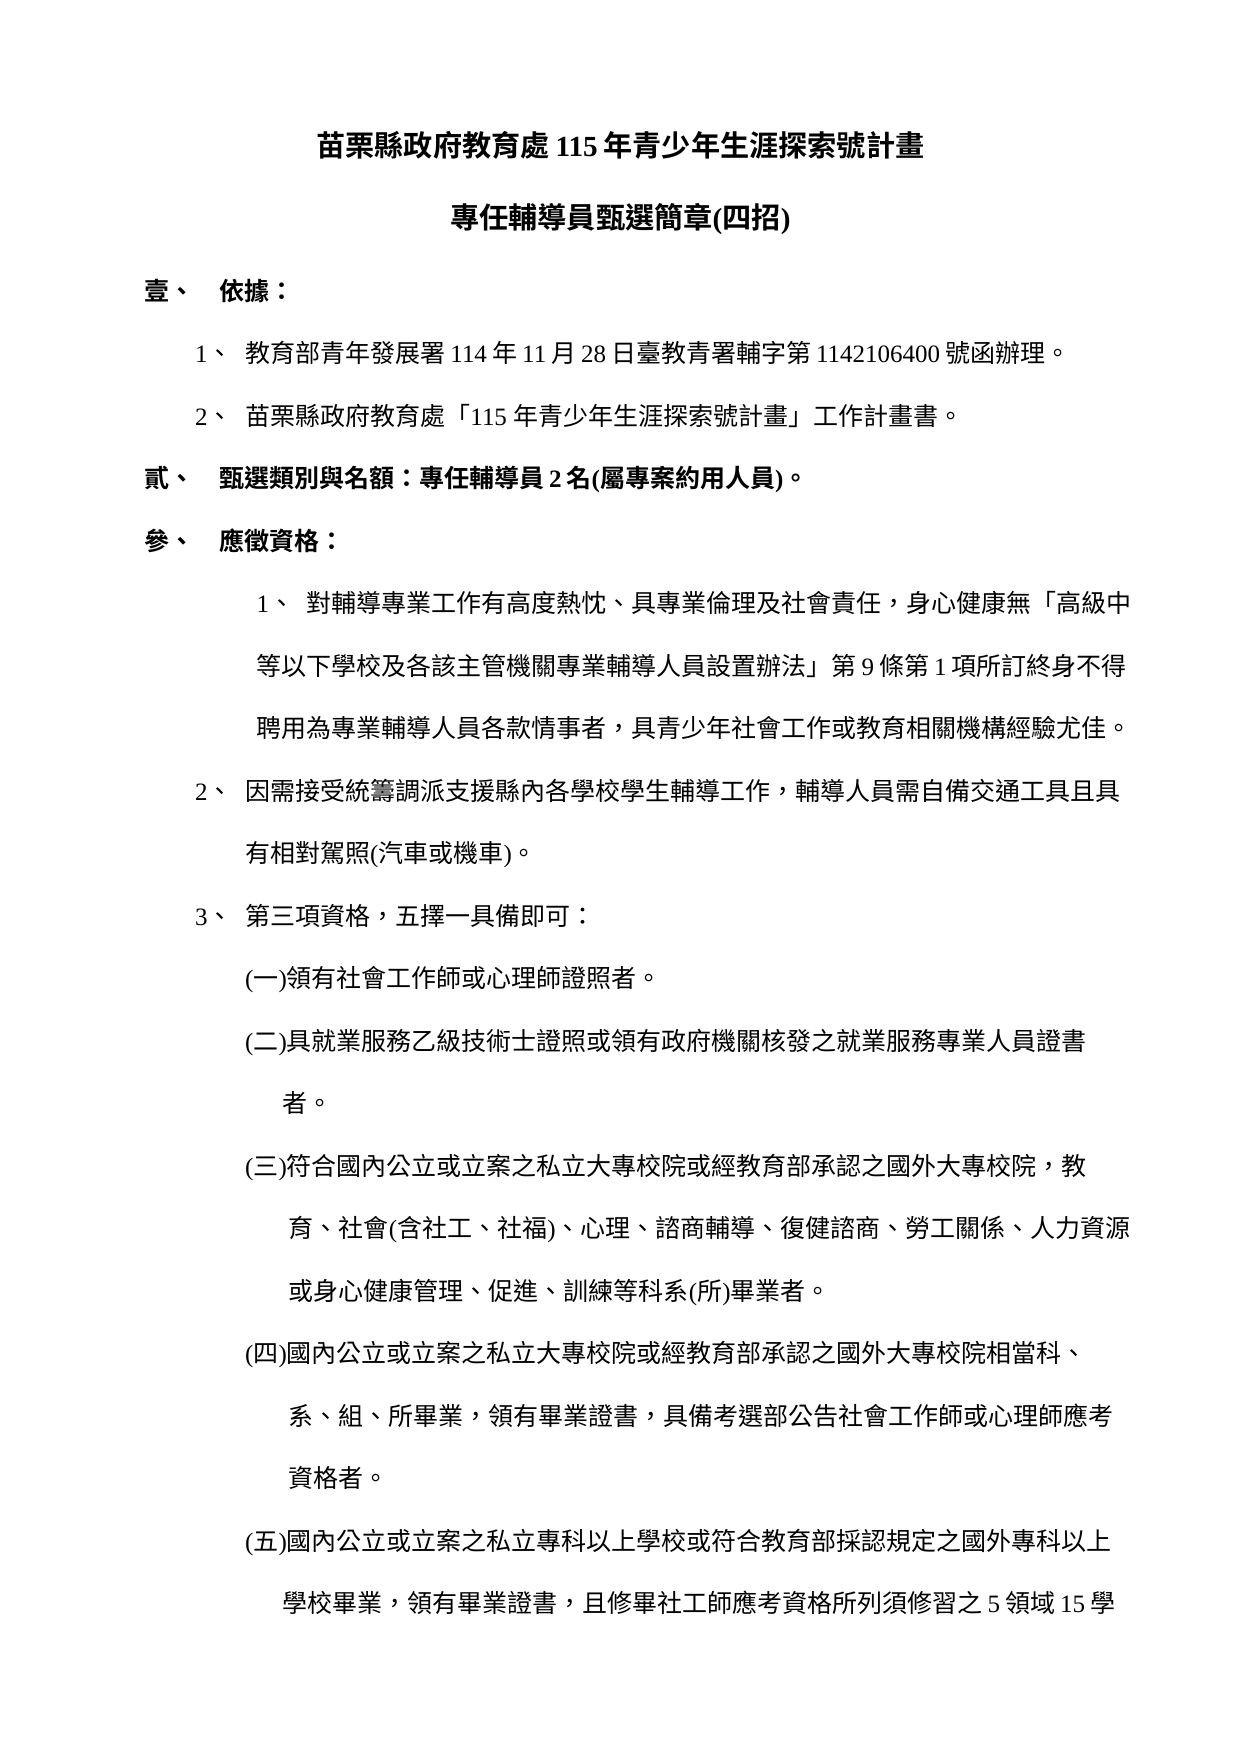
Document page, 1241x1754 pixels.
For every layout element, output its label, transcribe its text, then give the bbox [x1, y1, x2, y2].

list 教育部青年發展署114年11月28日臺教青署輔字第1142106400號函辦理。 [195, 310, 1134, 372]
text 學校畢業，領有畢業證書，且修畢社工師應考資格所列須修習之5領域15學 [245, 1560, 1134, 1622]
list 苗栗縣政府教育處「115 年青少年生涯探索號計畫」工作計畫書。 [195, 372, 1134, 435]
text (二)具就業服務乙級技術士證照或領有政府機關核發之就業服務專業人員證書 [245, 997, 1134, 1060]
list 第三項資格，五擇一具備即可： [195, 872, 1134, 935]
list 依據： [144, 247, 1134, 310]
text 或身心健康管理、促進、訓練等科系(所)畢業者。 [245, 1247, 1134, 1310]
list 應徵資格： [144, 497, 1134, 560]
text 苗栗縣政府教育處115年青少年生涯探索號計畫 [106, 102, 1134, 164]
text 專任輔導員甄選簡章(四招) [106, 174, 1134, 237]
text (五)國內公立或立案之私立專科以上學校或符合教育部採認規定之國外專科以上 [245, 1497, 1134, 1560]
text 資格者。 [245, 1435, 1134, 1497]
text 者。 [245, 1060, 1134, 1122]
text (三)符合國內公立或立案之私立大專校院或經教育部承認之國外大專校院，教 [245, 1122, 1134, 1185]
text (一)領有社會工作師或心理師證照者。 [245, 935, 1134, 997]
text 系、組、所畢業，領有畢業證書，具備考選部公告社會工作師或心理師應考 [245, 1372, 1134, 1435]
list 甄選類別與名額：專任輔導員2名(屬專案約用人員)。 [144, 435, 1134, 497]
text (四)國內公立或立案之私立大專校院或經教育部承認之國外大專校院相當科、 [245, 1310, 1134, 1372]
list 因需接受統籌調派支援縣內各學校學生輔導工作，輔導人員需自備交通工具且具有相對駕照(汽車或機車)。 [195, 747, 1134, 872]
text 育、社會(含社工、社福)、心理、諮商輔導、復健諮商、勞工關係、人力資源 [245, 1185, 1134, 1247]
list 對輔導專業工作有高度熱忱、具專業倫理及社會責任，身心健康無「高級中等以下學校及各該主管機關專業輔導人員設置辦法」第9條第1項所訂終身不得聘用為專業輔導人員各款情事者，具青少年社會工作或教育相關機構經驗尤佳。 [256, 560, 1134, 747]
